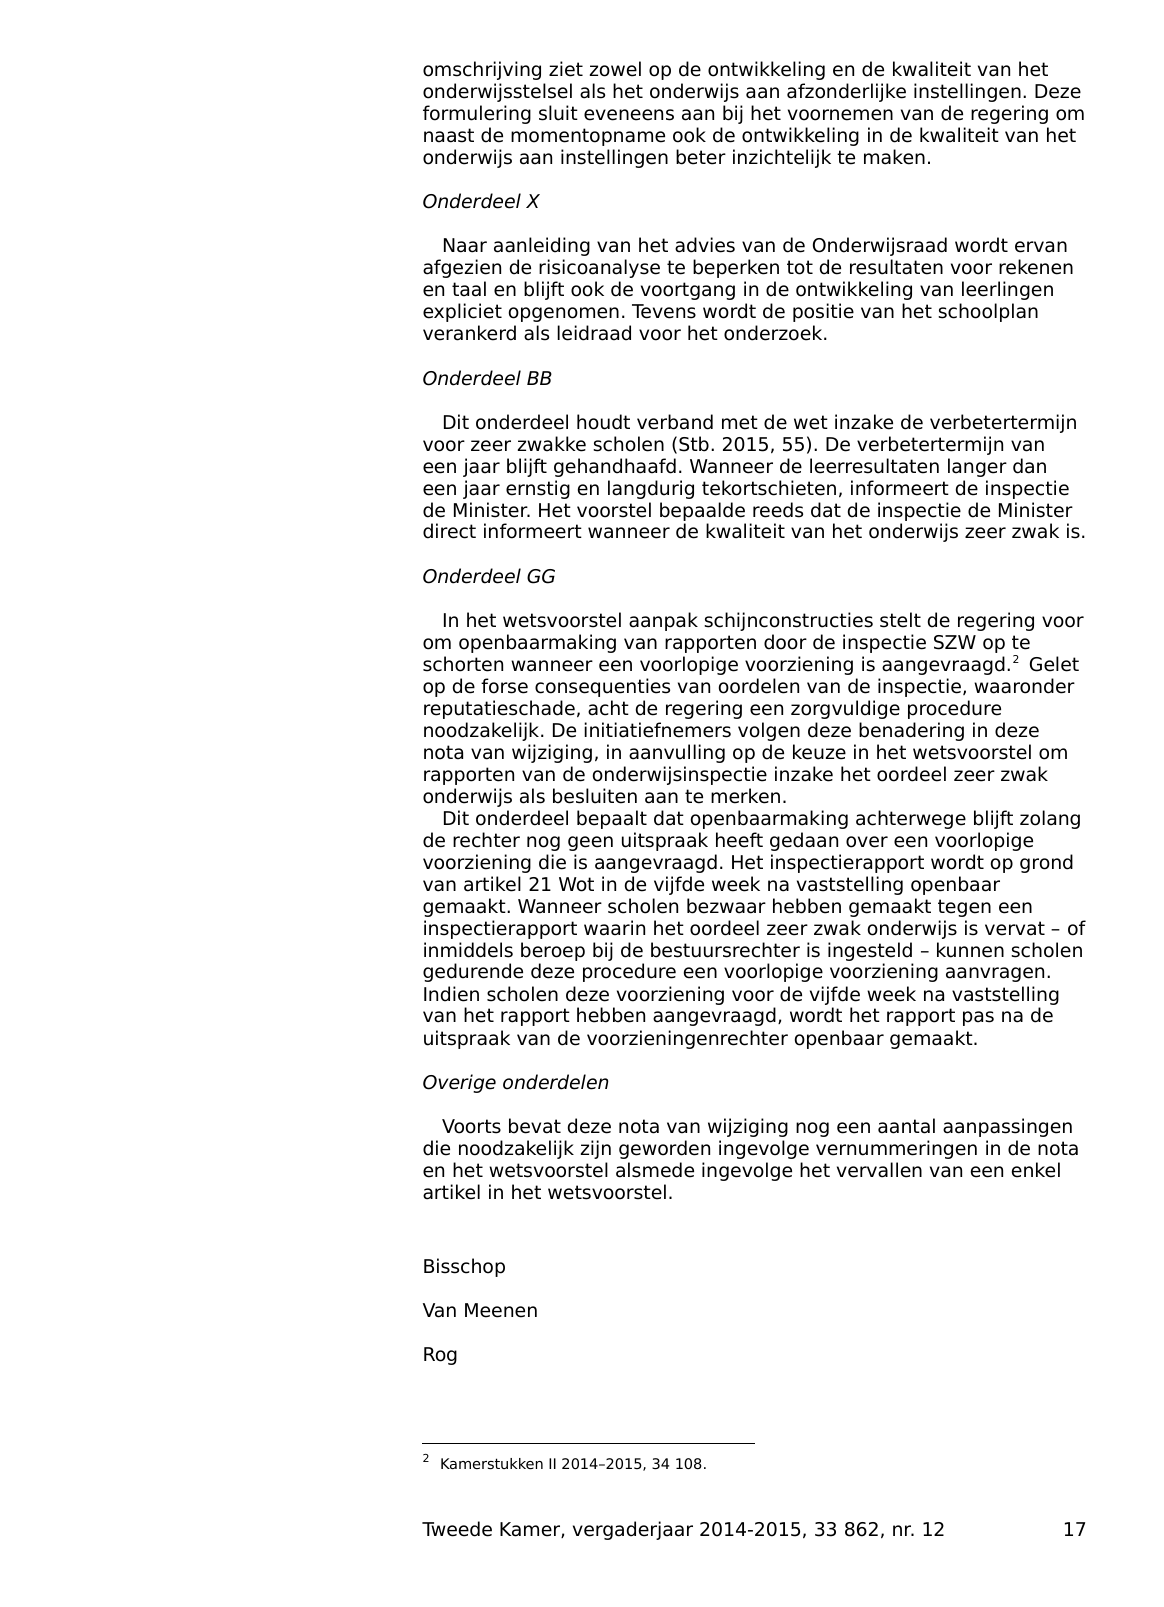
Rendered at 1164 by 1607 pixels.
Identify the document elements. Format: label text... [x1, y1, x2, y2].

text Kamerstukken II 2014–2015, 34 108. [422, 1452, 1087, 1474]
subtitle Onderdeel BB [422, 367, 1087, 389]
text Naar aanleiding van het advies van de Onderwijsraad wordt ervan afgezien de risicoanalyse te beperken tot de resultaten voor rekenen en taal en blijft ook de voortgang in de ontwikkeling van leerlingen expliciet opgenomen. Tevens wordt de positie van het schoolplan verankerd als leidraad voor het onderzoek. [422, 235, 1087, 345]
subtitle Onderdeel X [422, 191, 1087, 213]
subtitle Onderdeel GG [422, 566, 1087, 588]
subtitle Overige onderdelen [422, 1072, 1087, 1093]
text omschrijving ziet zowel op de ontwikkeling en de kwaliteit van het onderwijsstelsel als het onderwijs aan afzonderlijke instellingen. Deze formulering sluit eveneens aan bij het voornemen van de regering om naast de momentopname ook de ontwikkeling in de kwaliteit van het onderwijs aan instellingen beter inzichtelijk te maken. [422, 59, 1087, 169]
text Dit onderdeel houdt verband met de wet inzake de verbetertermijn voor zeer zwakke scholen (Stb. 2015, 55). De verbetertermijn van een jaar blijft gehandhaafd. Wanneer de leerresultaten langer dan een jaar ernstig en langdurig tekortschieten, informeert de inspectie de Minister. Het voorstel bepaalde reeds dat de inspectie de Minister direct informeert wanneer de kwaliteit van het onderwijs zeer zwak is. [422, 412, 1087, 543]
text Dit onderdeel bepaalt dat openbaarmaking achterwege blijft zolang de rechter nog geen uitspraak heeft gedaan over een voorlopige voorziening die is aangevraagd. Het inspectierapport wordt op grond van artikel 21 Wot in de vijfde week na vaststelling openbaar gemaakt. Wanneer scholen bezwaar hebben gemaakt tegen een inspectierapport waarin het oordeel zeer zwak onderwijs is vervat – of inmiddels beroep bij de bestuursrechter is ingesteld – kunnen scholen gedurende deze procedure een voorlopige voorziening aanvragen. Indien scholen deze voorziening voor de vijfde week na vaststelling van het rapport hebben aangevraagd, wordt het rapport pas na de uitspraak van de voorzieningenrechter openbaar gemaakt. [422, 808, 1087, 1049]
text Voorts bevat deze nota van wijziging nog een aantal aanpassingen die noodzakelijk zijn geworden ingevolge vernummeringen in de nota en het wetsvoorstel alsmede ingevolge het vervallen van een enkel artikel in het wetsvoorstel. [422, 1116, 1087, 1204]
text In het wetsvoorstel aanpak schijnconstructies stelt de regering voor om openbaarmaking van rapporten door de inspectie SZW op te schorten wanneer een voorlopige voorziening is aangevraagd. Gelet op de forse consequenties van oordelen van de inspectie, waaronder reputatieschade, acht de regering een zorgvuldige procedure noodzakelijk. De initiatiefnemers volgen deze benadering in deze nota van wijziging, in aanvulling op de keuze in het wetsvoorstel om rapporten van de onderwijsinspectie inzake het oordeel zeer zwak onderwijs als besluiten aan te merken. [422, 610, 1087, 808]
text Bisschop Van Meenen Rog [422, 1234, 1087, 1366]
